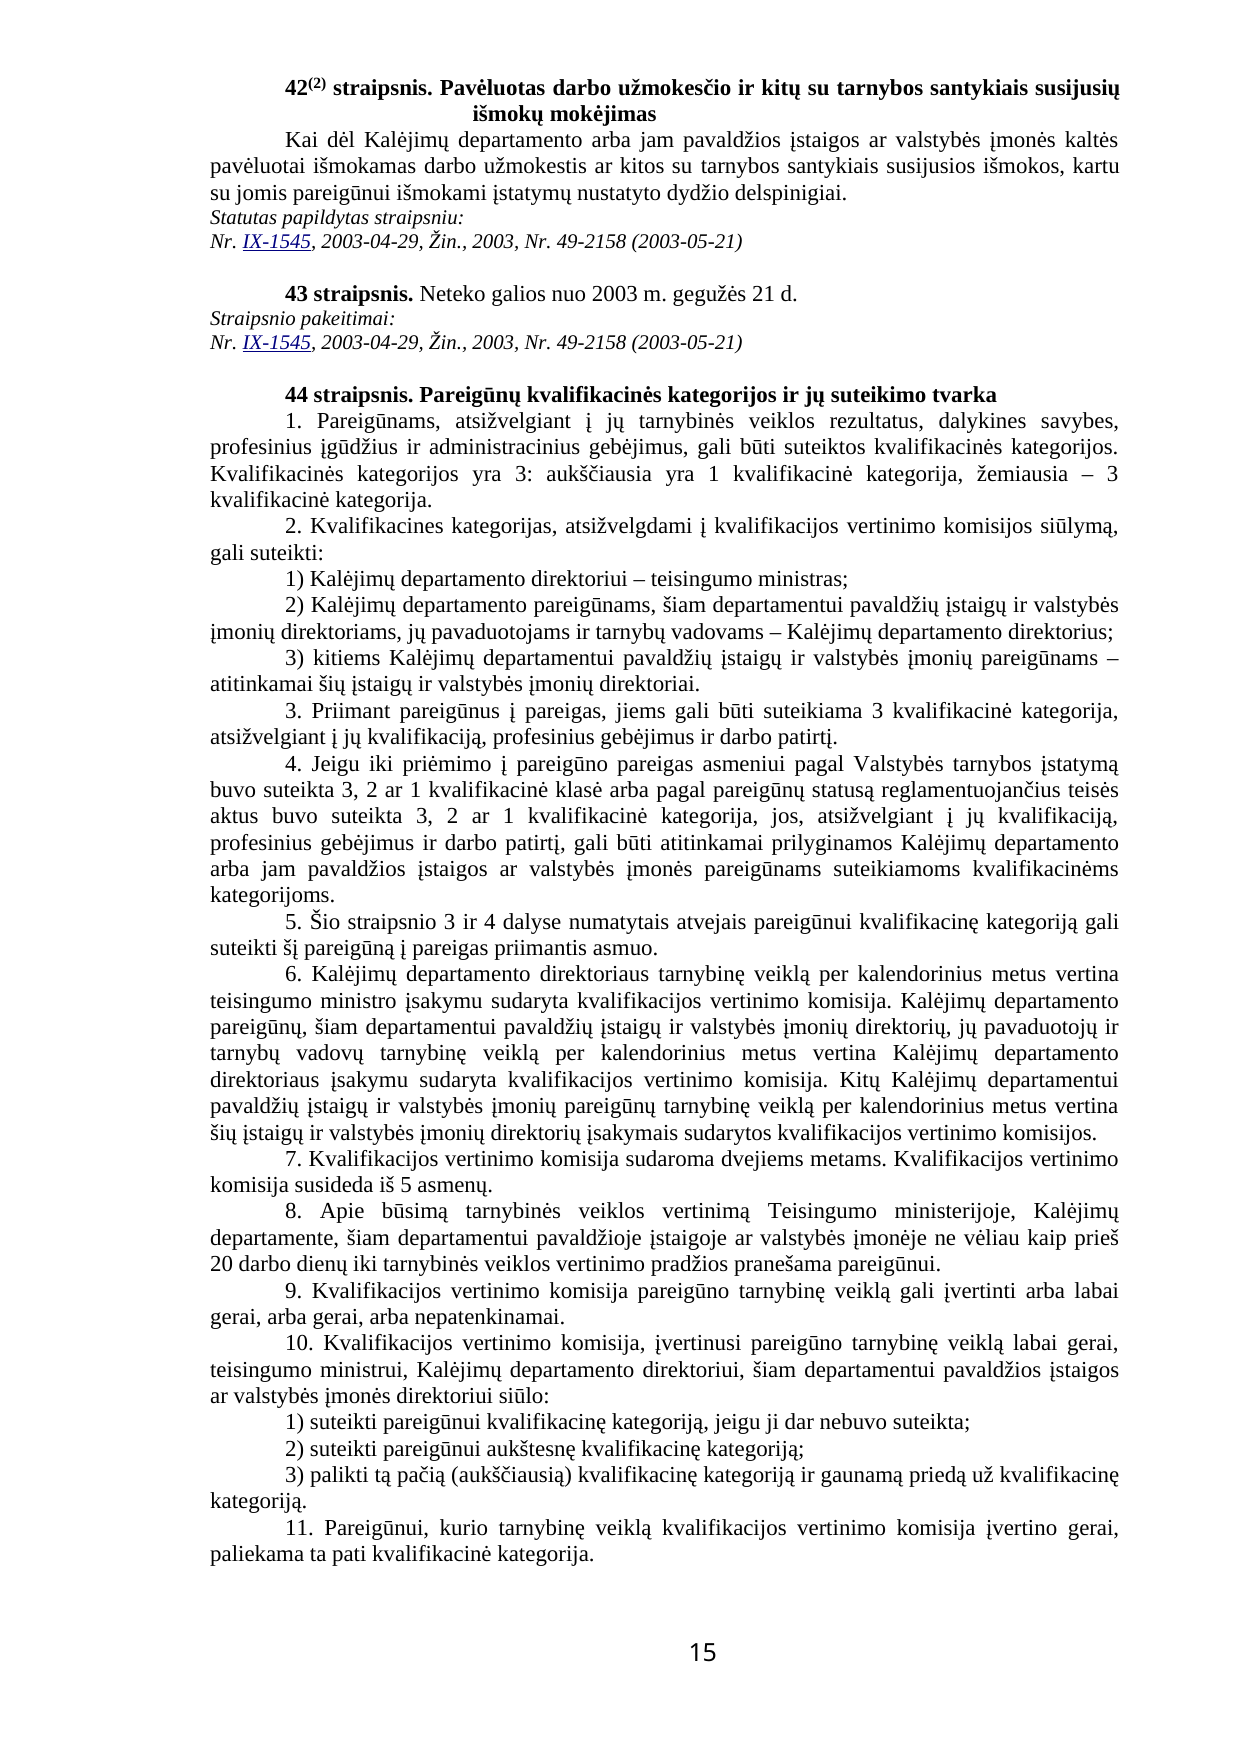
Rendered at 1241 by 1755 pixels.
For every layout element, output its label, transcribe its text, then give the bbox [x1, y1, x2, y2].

text 9. Kvalifikacijos vertinimo komisija pareigūno tarnybinę veiklą gali įvertinti arba labai gerai, arba gerai, arba nepatenkinamai. [210, 1277, 1120, 1329]
text Statutas papildytas straipsniu: [210, 205, 1120, 229]
text 11. Pareigūnui, kurio tarnybinę veiklą kvalifikacijos vertinimo komisija įvertino gerai, paliekama ta pati kvalifikacinė kategorija. [210, 1514, 1120, 1567]
text 7. Kvalifikacijos vertinimo komisija sudaroma dvejiems metams. Kvalifikacijos vertinimo komisija susideda iš 5 asmenų. [210, 1145, 1120, 1198]
text Straipsnio pakeitimai: [210, 306, 1120, 330]
text 10. Kvalifikacijos vertinimo komisija, įvertinusi pareigūno tarnybinę veiklą labai gerai, teisingumo ministrui, Kalėjimų departamento direktoriui, šiam departamentui pavaldžios įstaigos ar valstybės įmonės direktoriui siūlo: [210, 1329, 1120, 1408]
text 42(2) straipsnis. Pavėluotas darbo užmokesčio ir kitų su tarnybos santykiais susijusių išmokų mokėjimas [285, 73, 1120, 126]
text Nr. IX-1545, 2003-04-29, Žin., 2003, Nr. 49-2158 (2003-05-21) [210, 330, 1120, 354]
text 43 straipsnis. Neteko galios nuo 2003 m. gegužės 21 d. [210, 280, 1120, 306]
text Nr. IX-1545, 2003-04-29, Žin., 2003, Nr. 49-2158 (2003-05-21) [210, 229, 1120, 253]
text 2) Kalėjimų departamento pareigūnams, šiam departamentui pavaldžių įstaigų ir valstybės įmonių direktoriams, jų pavaduotojams ir tarnybų vadovams – Kalėjimų departamento direktorius; [210, 591, 1120, 644]
text 5. Šio straipsnio 3 ir 4 dalyse numatytais atvejais pareigūnui kvalifikacinę kategoriją gali suteikti šį pareigūną į pareigas priimantis asmuo. [210, 908, 1120, 960]
text 1. Pareigūnams, atsižvelgiant į jų tarnybinės veiklos rezultatus, dalykines savybes, profesinius įgūdžius ir administracinius gebėjimus, gali būti suteiktos kvalifikacinės kategorijos. Kvalifikacinės kategorijos yra 3: aukščiausia yra 1 kvalifikacinė kategorija, žemiausia – 3 kvalifikacinė kategorija. [210, 407, 1120, 512]
text 2) suteikti pareigūnui aukštesnę kvalifikacinę kategoriją; [210, 1435, 1120, 1461]
text 1) Kalėjimų departamento direktoriui – teisingumo ministras; [210, 565, 1120, 591]
text 4. Jeigu iki priėmimo į pareigūno pareigas asmeniui pagal Valstybės tarnybos įstatymą buvo suteikta 3, 2 ar 1 kvalifikacinė klasė arba pagal pareigūnų statusą reglamentuojančius teisės aktus buvo suteikta 3, 2 ar 1 kvalifikacinė kategorija, jos, atsižvelgiant į jų kvalifikaciją, profesinius gebėjimus ir darbo patirtį, gali būti atitinkamai prilyginamos Kalėjimų departamento arba jam pavaldžios įstaigos ar valstybės įmonės pareigūnams suteikiamoms kvalifikacinėms kategorijoms. [210, 749, 1120, 908]
text 3) palikti tą pačią (aukščiausią) kvalifikacinę kategoriją ir gaunamą priedą už kvalifikacinę kategoriją. [210, 1461, 1120, 1514]
text 1) suteikti pareigūnui kvalifikacinę kategoriją, jeigu ji dar nebuvo suteikta; [210, 1408, 1120, 1435]
text 8. Apie būsimą tarnybinės veiklos vertinimą Teisingumo ministerijoje, Kalėjimų departamente, šiam departamentui pavaldžioje įstaigoje ar valstybės įmonėje ne vėliau kaip prieš 20 darbo dienų iki tarnybinės veiklos vertinimo pradžios pranešama pareigūnui. [210, 1198, 1120, 1277]
text 3. Priimant pareigūnus į pareigas, jiems gali būti suteikiama 3 kvalifikacinė kategorija, atsižvelgiant į jų kvalifikaciją, profesinius gebėjimus ir darbo patirtį. [210, 697, 1120, 749]
text 3) kitiems Kalėjimų departamentui pavaldžių įstaigų ir valstybės įmonių pareigūnams – atitinkamai šių įstaigų ir valstybės įmonių direktoriai. [210, 644, 1120, 697]
text 6. Kalėjimų departamento direktoriaus tarnybinę veiklą per kalendorinius metus vertina teisingumo ministro įsakymu sudaryta kvalifikacijos vertinimo komisija. Kalėjimų departamento pareigūnų, šiam departamentui pavaldžių įstaigų ir valstybės įmonių direktorių, jų pavaduotojų ir tarnybų vadovų tarnybinę veiklą per kalendorinius metus vertina Kalėjimų departamento direktoriaus įsakymu sudaryta kvalifikacijos vertinimo komisija. Kitų Kalėjimų departamentui pavaldžių įstaigų ir valstybės įmonių pareigūnų tarnybinę veiklą per kalendorinius metus vertina šių įstaigų ir valstybės įmonių direktorių įsakymais sudarytos kvalifikacijos vertinimo komisijos. [210, 960, 1120, 1145]
text 2. Kvalifikacines kategorijas, atsižvelgdami į kvalifikacijos vertinimo komisijos siūlymą, gali suteikti: [210, 512, 1120, 565]
text Kai dėl Kalėjimų departamento arba jam pavaldžios įstaigos ar valstybės įmonės kaltės pavėluotai išmokamas darbo užmokestis ar kitos su tarnybos santykiais susijusios išmokos, kartu su jomis pareigūnui išmokami įstatymų nustatyto dydžio delspinigiai. [210, 126, 1120, 205]
text 44 straipsnis. Pareigūnų kvalifikacinės kategorijos ir jų suteikimo tvarka [210, 381, 1120, 407]
